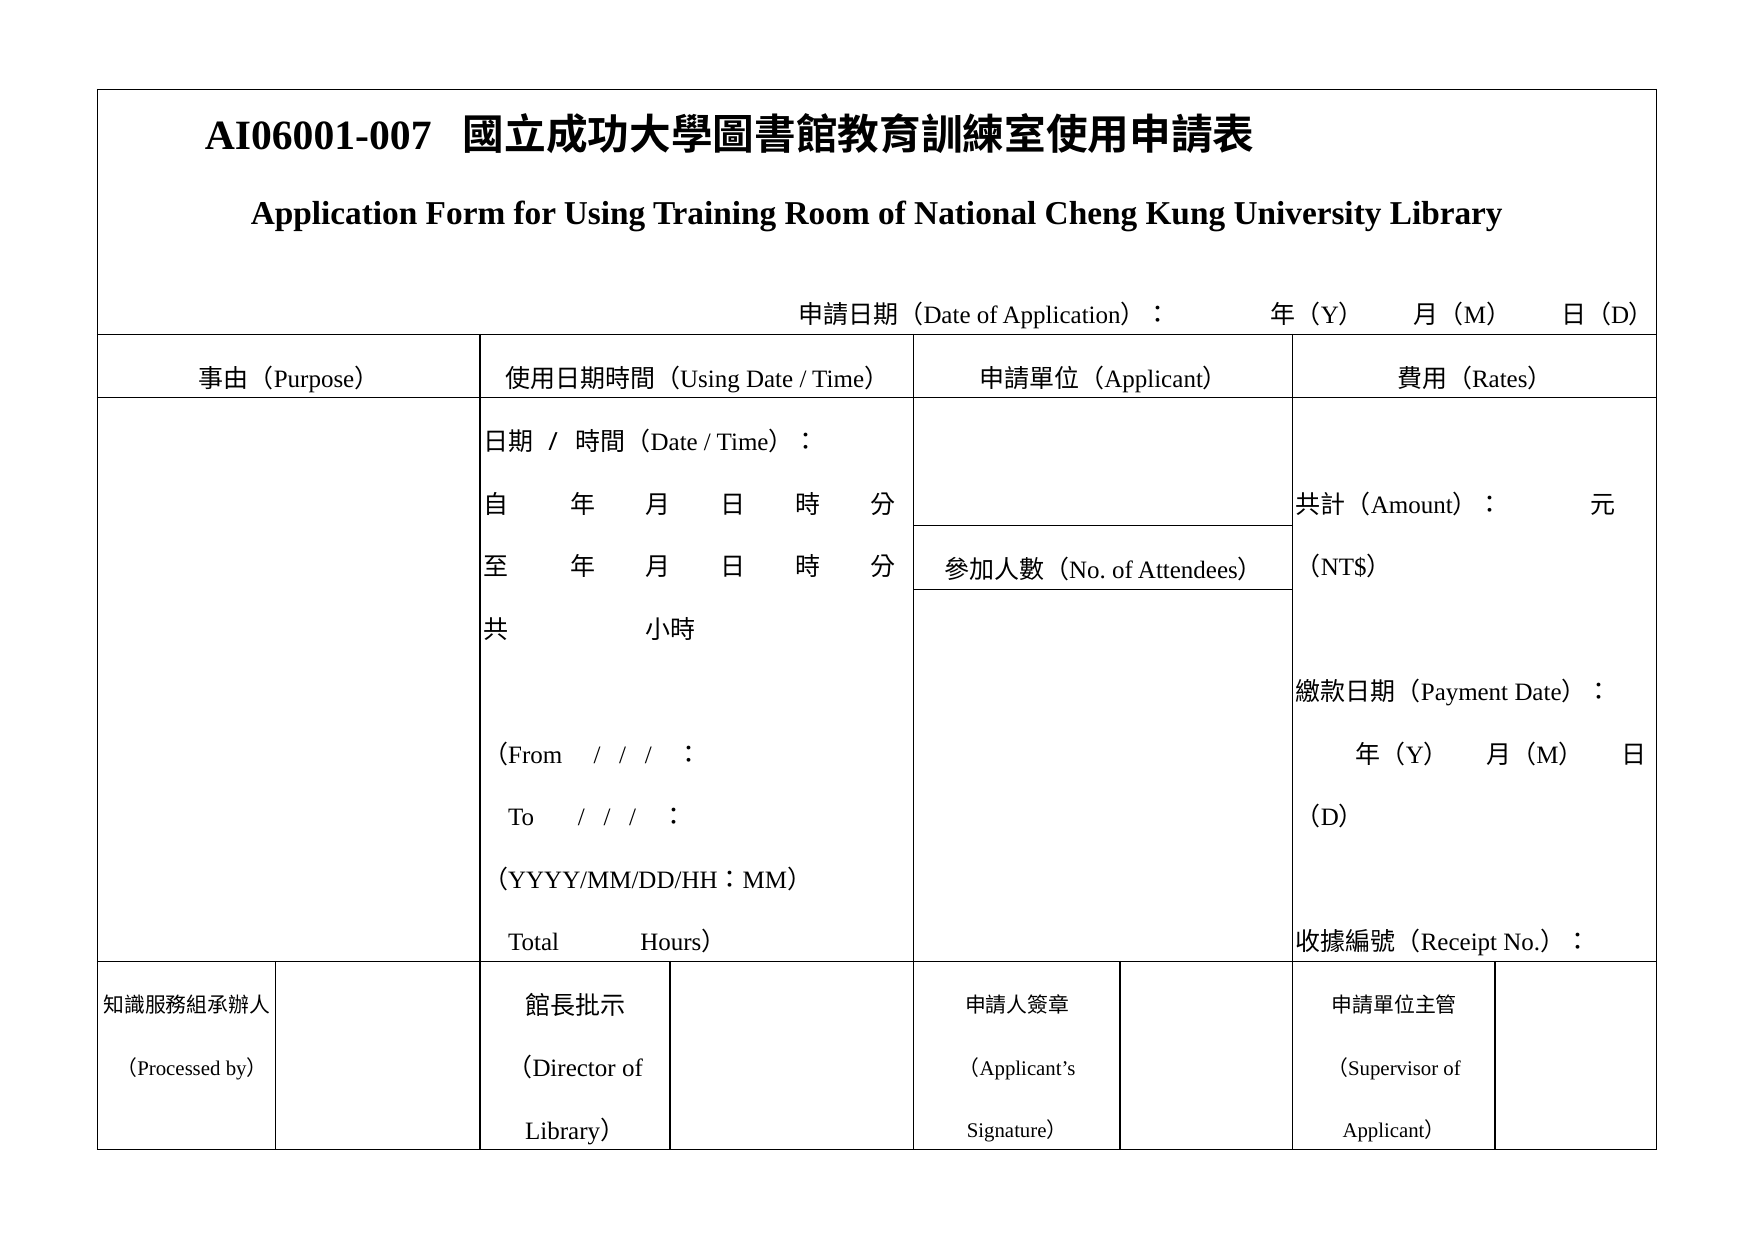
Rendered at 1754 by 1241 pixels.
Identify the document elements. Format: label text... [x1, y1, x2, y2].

table_header AI06001-007 國立成功大學圖書館教育訓練室使用申請表 Application Form for Using Training Room of National Cheng Kung University Library 申請日期（Date of Application）： 年（Y） 月（M） 日（D） [98, 90, 1656, 334]
table_cell [671, 962, 913, 1149]
table_cell 共計（Amount）： 元（NT$） 繳款日期（Payment Date）： 年（Y） 月（M） 日（D） 收據編號（Receipt No.）： [1293, 398, 1656, 961]
table_cell 申請單位主管（Supervisor of Applicant） [1293, 962, 1494, 1149]
table_cell 費用（Rates） [1293, 335, 1656, 397]
table_cell 申請人簽章（Applicant’s Signature） [914, 962, 1119, 1149]
table_cell 知識服務組承辦人（Processed by） [98, 962, 275, 1149]
table_cell 申請單位（Applicant） [914, 335, 1292, 397]
table_cell 日期 / 時間（Date / Time）： 自 年 月 日 時 分 至 年 月 日 時 分 共 小時 （From / / / ： To / / / ： （YYYY/MM/DD/HH：MM） Total Hours） [481, 398, 913, 961]
table_cell [276, 962, 479, 1149]
table_cell 館長批示（Director of Library） [481, 962, 669, 1149]
table_cell [914, 398, 1292, 525]
table_cell [98, 398, 479, 961]
table_cell 使用日期時間（Using Date / Time） [481, 335, 913, 397]
table_cell [1121, 962, 1292, 1149]
table_cell 事由（Purpose） [98, 335, 479, 397]
table_cell [914, 590, 1292, 961]
table_cell 參加人數（No. of Attendees） [914, 526, 1292, 588]
table_cell [1496, 962, 1656, 1149]
